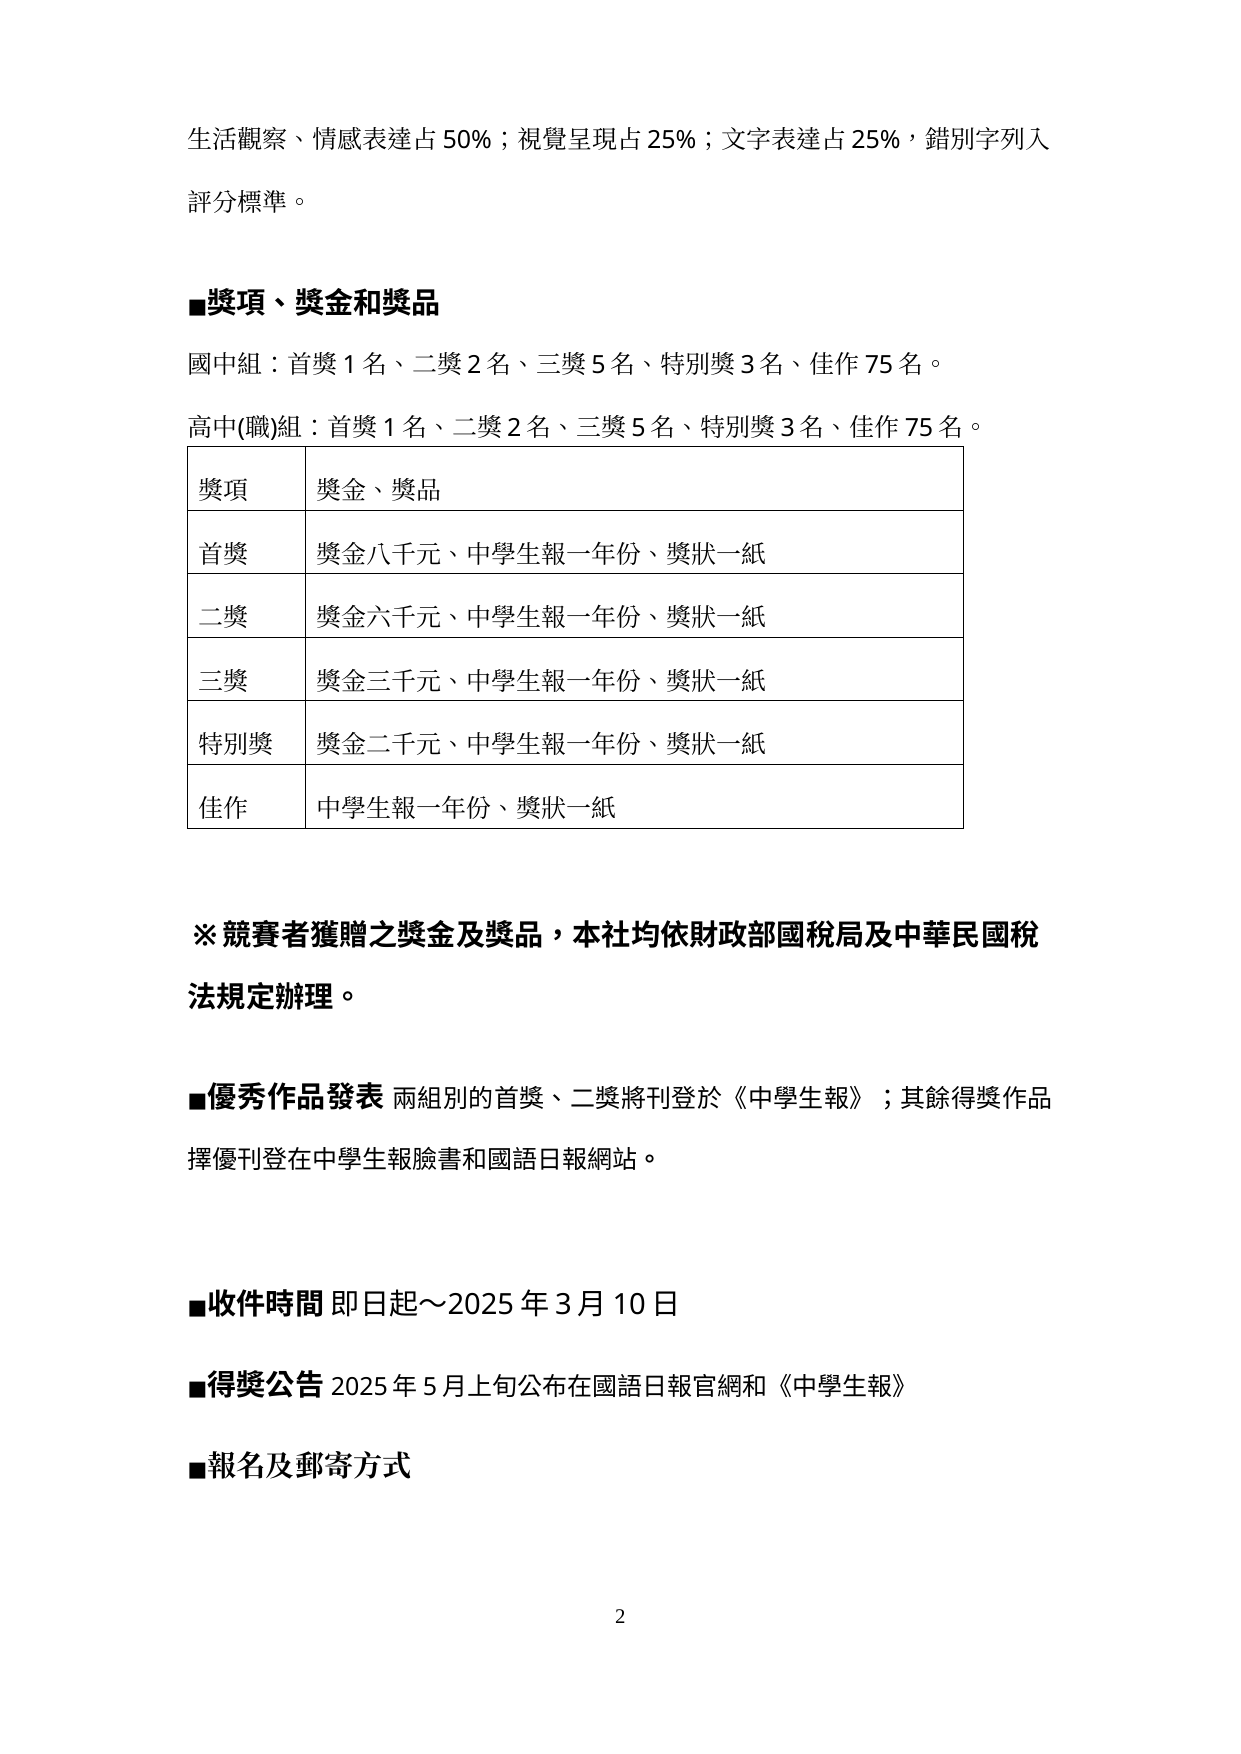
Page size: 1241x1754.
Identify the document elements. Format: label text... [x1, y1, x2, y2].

table_cell 獎金三千元、中學生報一年份、獎狀一紙 [306, 638, 963, 700]
text ※競賽者獲贈之獎金及獎品，本社均依財政部國稅局及中華民國稅法規定辦理。 [187, 891, 1053, 1016]
table_cell 首獎 [188, 511, 305, 573]
text ■收件時間 即日起～2025年3月10日 [187, 1260, 1053, 1322]
table_cell 特別獎 [188, 701, 305, 764]
table_cell 二獎 [188, 574, 305, 637]
text ■優秀作品發表 兩組別的首獎、二獎將刊登於《中學生報》；其餘得獎作品擇優刊登在中學生報臉書和國語日報網站。 [187, 1053, 1053, 1178]
text 生活觀察、情感表達占50%；視覺呈現占25%；文字表達占25%，錯別字列入評分標準。 [187, 96, 1053, 221]
text ■得奬公告 2025年5月上旬公布在國語日報官網和《中學生報》 [187, 1341, 1053, 1403]
table_cell 中學生報一年份、獎狀一紙 [306, 765, 963, 827]
text 高中(職)組：首獎1名、二獎2名、三獎5名、特別獎3名、佳作75名。 [187, 384, 1053, 446]
text ■獎項、獎金和獎品 [187, 259, 1053, 321]
table_cell 三獎 [188, 638, 305, 700]
text 國中組：首獎1名、二獎2名、三獎5名、特別獎3名、佳作75名。 [187, 321, 1053, 384]
table_cell 獎金二千元、中學生報一年份、獎狀一紙 [306, 701, 963, 764]
table_header 獎項 [188, 447, 305, 510]
table_cell 獎金八千元、中學生報一年份、獎狀一紙 [306, 511, 963, 573]
text ■報名及郵寄方式 [187, 1422, 1053, 1485]
table_header 奬金、獎品 [306, 447, 963, 510]
table_cell 佳作 [188, 765, 305, 827]
table_cell 獎金六千元、中學生報一年份、獎狀一紙 [306, 574, 963, 637]
